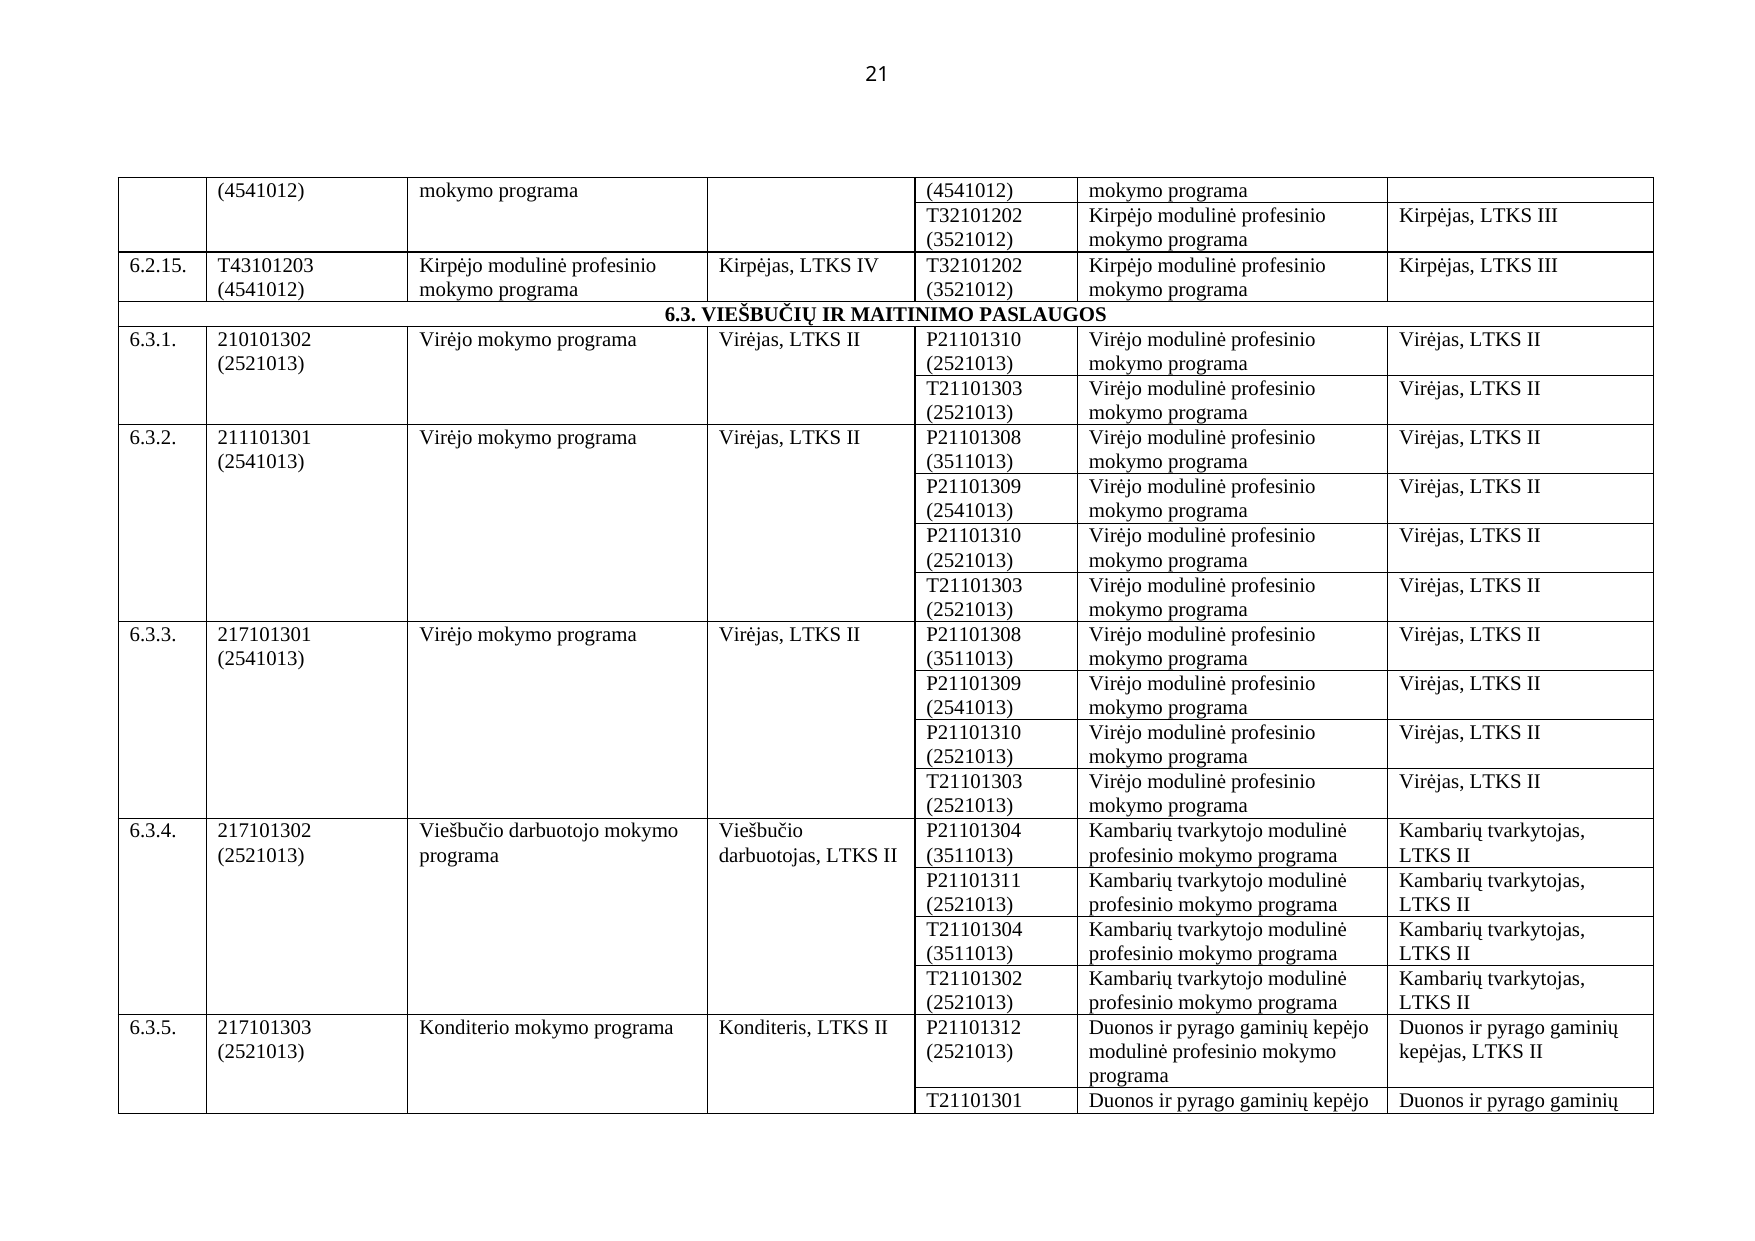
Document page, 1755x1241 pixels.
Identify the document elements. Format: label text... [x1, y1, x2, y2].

table_cell T21101303 (2521013) [916, 769, 1077, 817]
table_cell Virėjo modulinė profesinio mokymo programa [1078, 425, 1387, 473]
table_cell P21101309 (2541013) [916, 474, 1077, 522]
table_cell Virėjo modulinė profesinio mokymo programa [1078, 671, 1387, 719]
table_cell [119, 178, 206, 251]
table_cell Kambarių tvarkytojo modulinė profesinio mokymo programa [1078, 868, 1387, 916]
table_cell Virėjo modulinė profesinio mokymo programa [1078, 573, 1387, 621]
table_cell Virėjas, LTKS II [1388, 376, 1653, 424]
table_cell Duonos ir pyrago gaminių kepėjas, LTKS II [1388, 1015, 1653, 1087]
table_cell Konditerio mokymo programa [408, 1015, 707, 1112]
table_cell Kambarių tvarkytojas, LTKS II [1388, 917, 1653, 965]
table_cell 6.3.4. [119, 819, 206, 1014]
table_cell Duonos ir pyrago gaminių [1388, 1088, 1653, 1112]
table_cell Virėjas, LTKS II [1388, 573, 1653, 621]
table_cell P21101304 (3511013) [916, 819, 1077, 867]
table_cell T21101301 [916, 1088, 1077, 1112]
table_cell Virėjas, LTKS II [1388, 622, 1653, 670]
table_cell Virėjo modulinė profesinio mokymo programa [1078, 622, 1387, 670]
table_cell Virėjo modulinė profesinio mokymo programa [1078, 376, 1387, 424]
table_cell T43101203 (4541012) [207, 253, 407, 301]
table_cell P21101309 (2541013) [916, 671, 1077, 719]
table_cell (4541012) [916, 178, 1077, 202]
table_cell T21101304 (3511013) [916, 917, 1077, 965]
table_cell Kirpėjas, LTKS III [1388, 203, 1653, 251]
table_cell Virėjo mokymo programa [408, 327, 707, 424]
table_cell 210101302 (2521013) [207, 327, 407, 424]
table_cell Virėjas, LTKS II [708, 327, 914, 424]
table_cell Virėjo modulinė profesinio mokymo programa [1078, 720, 1387, 768]
table_cell 6.2.15. [119, 253, 206, 301]
table_cell Virėjas, LTKS II [1388, 474, 1653, 522]
table_cell Kambarių tvarkytojas, LTKS II [1388, 819, 1653, 867]
table_cell P21101308 (3511013) [916, 425, 1077, 473]
table_cell 6.3.1. [119, 327, 206, 424]
table_cell Virėjas, LTKS II [1388, 720, 1653, 768]
table_cell Virėjas, LTKS II [1388, 327, 1653, 375]
table_cell 211101301 (2541013) [207, 425, 407, 621]
table_cell Duonos ir pyrago gaminių kepėjo modulinė profesinio mokymo programa [1078, 1015, 1387, 1087]
table_cell (4541012) [207, 178, 407, 251]
table_cell 6.3.2. [119, 425, 206, 621]
table_cell Virėjas, LTKS II [1388, 524, 1653, 572]
table_cell P21101310 (2521013) [916, 327, 1077, 375]
table_cell 6.3.3. [119, 622, 206, 817]
table_cell P21101308 (3511013) [916, 622, 1077, 670]
table_cell Kirpėjo modulinė profesinio mokymo programa [1078, 203, 1387, 251]
table_cell Virėjas, LTKS II [1388, 425, 1653, 473]
table_cell P21101311 (2521013) [916, 868, 1077, 916]
table_cell T32101202 (3521012) [916, 203, 1077, 251]
table_cell Kirpėjo modulinė profesinio mokymo programa [1078, 253, 1387, 301]
table_cell T21101303 (2521013) [916, 573, 1077, 621]
table_cell Virėjas, LTKS II [1388, 769, 1653, 817]
table_cell Kambarių tvarkytojo modulinė profesinio mokymo programa [1078, 819, 1387, 867]
table_cell 217101302 (2521013) [207, 819, 407, 1014]
table_cell mokymo programa [1078, 178, 1387, 202]
table_cell Virėjo mokymo programa [408, 622, 707, 817]
table_cell Kirpėjas, LTKS III [1388, 253, 1653, 301]
table_cell Virėjo modulinė profesinio mokymo programa [1078, 327, 1387, 375]
table_cell Virėjas, LTKS II [708, 622, 914, 817]
table_cell Kambarių tvarkytojas, LTKS II [1388, 868, 1653, 916]
table_cell Virėjo mokymo programa [408, 425, 707, 621]
table_cell P21101310 (2521013) [916, 524, 1077, 572]
table_cell Kirpėjo modulinė profesinio mokymo programa [408, 253, 707, 301]
table_cell Virėjo modulinė profesinio mokymo programa [1078, 769, 1387, 817]
table_cell mokymo programa [408, 178, 707, 251]
table_cell Kambarių tvarkytojo modulinė profesinio mokymo programa [1078, 917, 1387, 965]
table_cell T21101303 (2521013) [916, 376, 1077, 424]
table_cell [1388, 178, 1653, 202]
table_cell Viešbučio darbuotojas, LTKS II [708, 819, 914, 1014]
table_cell Konditeris, LTKS II [708, 1015, 914, 1112]
table_cell Kirpėjas, LTKS IV [708, 253, 914, 301]
table_cell 6.3.5. [119, 1015, 206, 1112]
table_cell P21101312 (2521013) [916, 1015, 1077, 1087]
table_cell [708, 178, 914, 251]
table_cell 6.3. VIEŠBUČIŲ IR MAITINIMO PASLAUGOS [119, 302, 1653, 326]
table_cell 217101301 (2541013) [207, 622, 407, 817]
table_cell Virėjas, LTKS II [1388, 671, 1653, 719]
table_cell Viešbučio darbuotojo mokymo programa [408, 819, 707, 1014]
table_cell Kambarių tvarkytojas, LTKS II [1388, 966, 1653, 1014]
table_cell Duonos ir pyrago gaminių kepėjo [1078, 1088, 1387, 1112]
table_cell Virėjas, LTKS II [708, 425, 914, 621]
table_cell Virėjo modulinė profesinio mokymo programa [1078, 524, 1387, 572]
table_cell T21101302 (2521013) [916, 966, 1077, 1014]
table_cell P21101310 (2521013) [916, 720, 1077, 768]
table_cell T32101202 (3521012) [916, 253, 1077, 301]
table_cell Kambarių tvarkytojo modulinė profesinio mokymo programa [1078, 966, 1387, 1014]
table_cell Virėjo modulinė profesinio mokymo programa [1078, 474, 1387, 522]
table_cell 217101303 (2521013) [207, 1015, 407, 1112]
